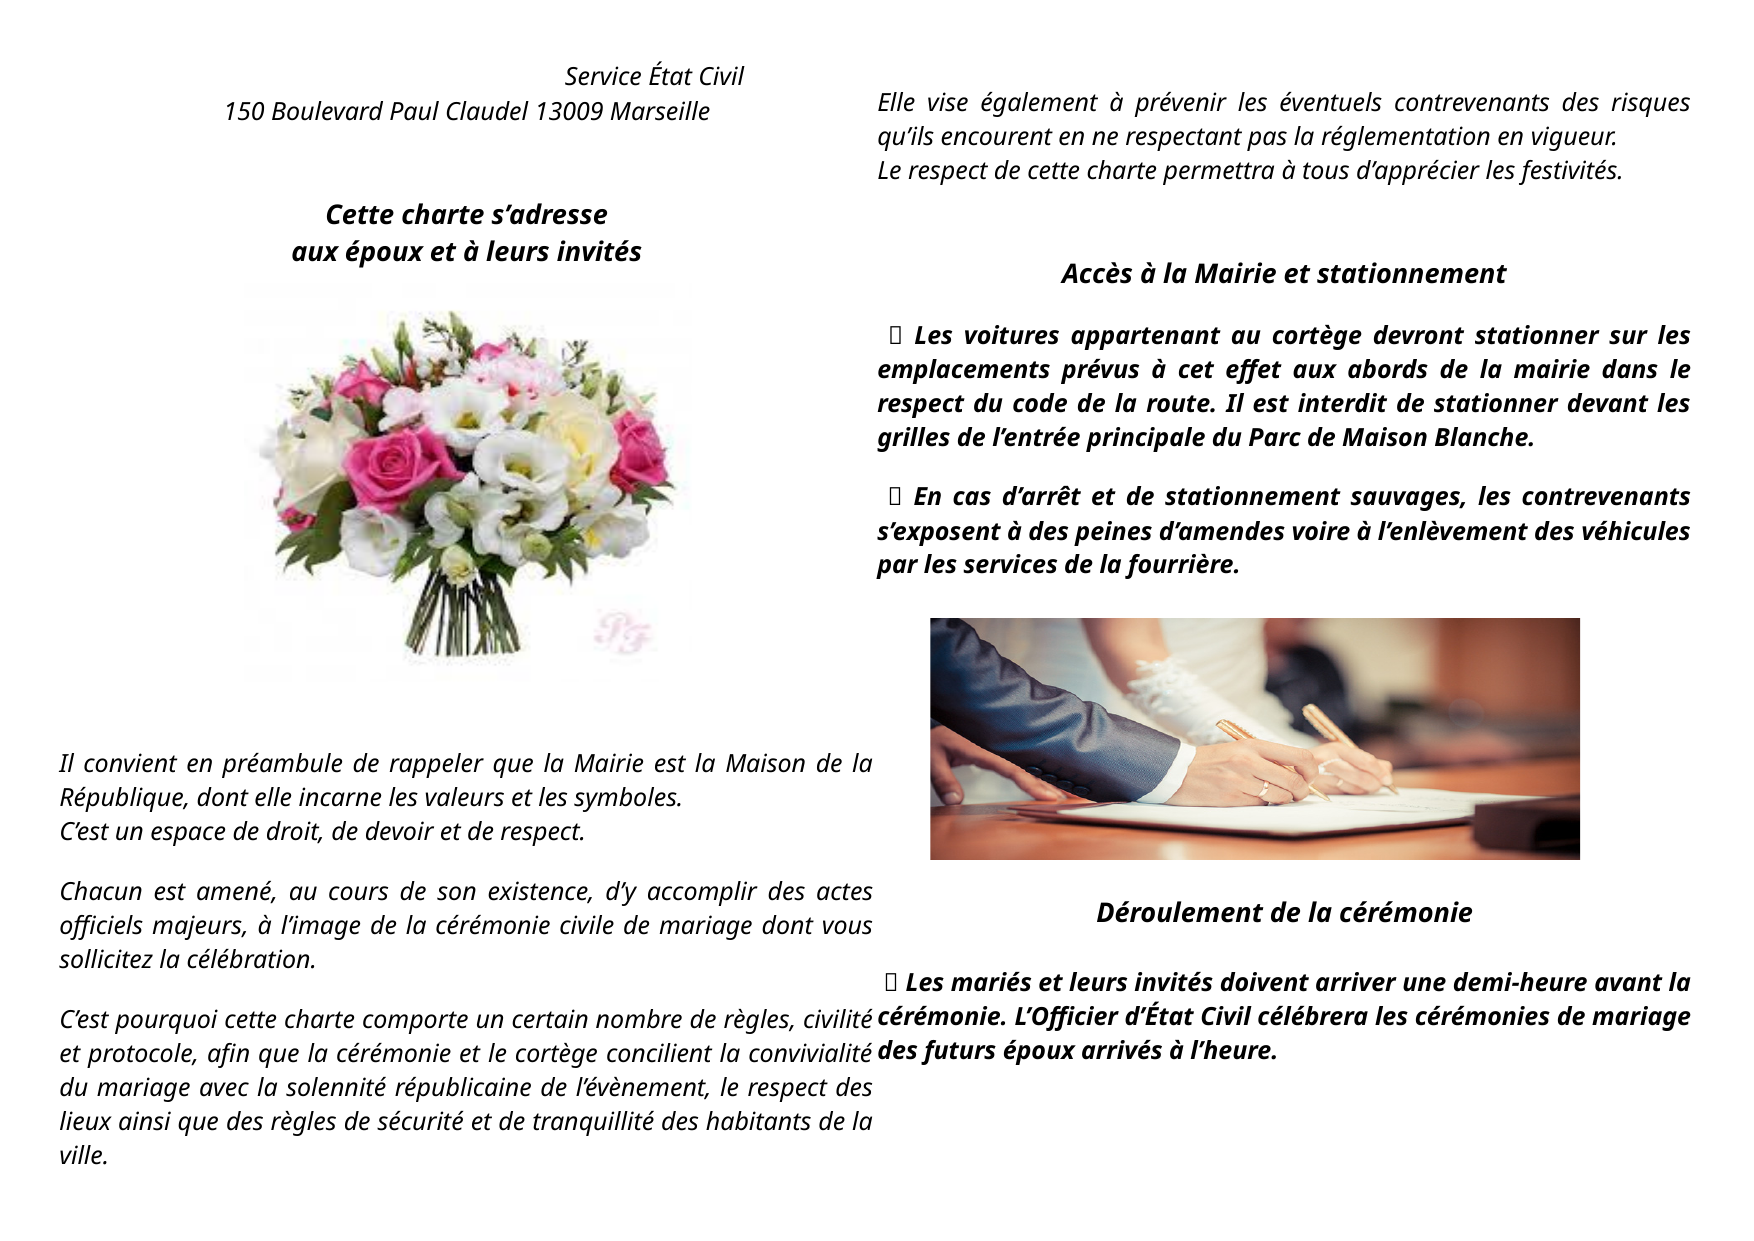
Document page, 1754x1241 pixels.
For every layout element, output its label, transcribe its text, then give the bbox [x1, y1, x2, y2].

text C’est pourquoi cette charte comporte un certain nombre de règles, civilité et protocole, afin que la cérémonie et le cortège concilient la convivialité du mariage avec la solennité républicaine de l’évènement, le respect des lieux ainsi que des règles de sécurité et de tranquillité des habitants de la ville. [59, 1001, 877, 1172]
text 150 Boulevard Paul Claudel 13009 Marseille [59, 93, 877, 127]
text Il convient en préambule de rappeler que la Mairie est la Maison de la République, dont elle incarne les valeurs et les symboles. [59, 746, 877, 814]
text Cette charte s’adresse [59, 195, 877, 232]
text Accès à la Mairie et stationnement [877, 221, 1695, 292]
text C’est un espace de droit, de devoir et de respect. [59, 814, 877, 848]
text Déroulement de la cérémonie [877, 894, 1695, 931]
picture [930, 618, 1581, 860]
text  Les mariés et leurs invités doivent arriver une demi-heure avant la cérémonie. L’Officier d’État Civil célébrera les cérémonies de mariage des futurs époux arrivés à l’heure. [877, 965, 1695, 1067]
text Service État Civil [59, 59, 877, 93]
text Chacun est amené, au cours de son existence, d’y accomplir des actes officiels majeurs, à l’image de la cérémonie civile de mariage dont vous sollicitez la célébration. [59, 874, 877, 976]
text  Les voitures appartenant au cortège devront stationner sur les emplacements prévus à cet effet aux abords de la mairie dans le respect du code de la route. Il est interdit de stationner devant les grilles de l’entrée principale du Parc de Maison Blanche. [877, 317, 1695, 453]
text aux époux et à leurs invités [59, 232, 877, 269]
text  En cas d’arrêt et de stationnement sauvages, les contrevenants s’exposent à des peines d’amendes voire à l’enlèvement des véhicules par les services de la fourrière. [877, 479, 1695, 581]
text Le respect de cette charte permettra à tous d’apprécier les festivités. [877, 153, 1695, 187]
text Elle vise également à prévenir les éventuels contrevenants des risques qu’ils encourent en ne respectant pas la réglementation en vigueur. [877, 84, 1695, 153]
picture [244, 283, 692, 682]
